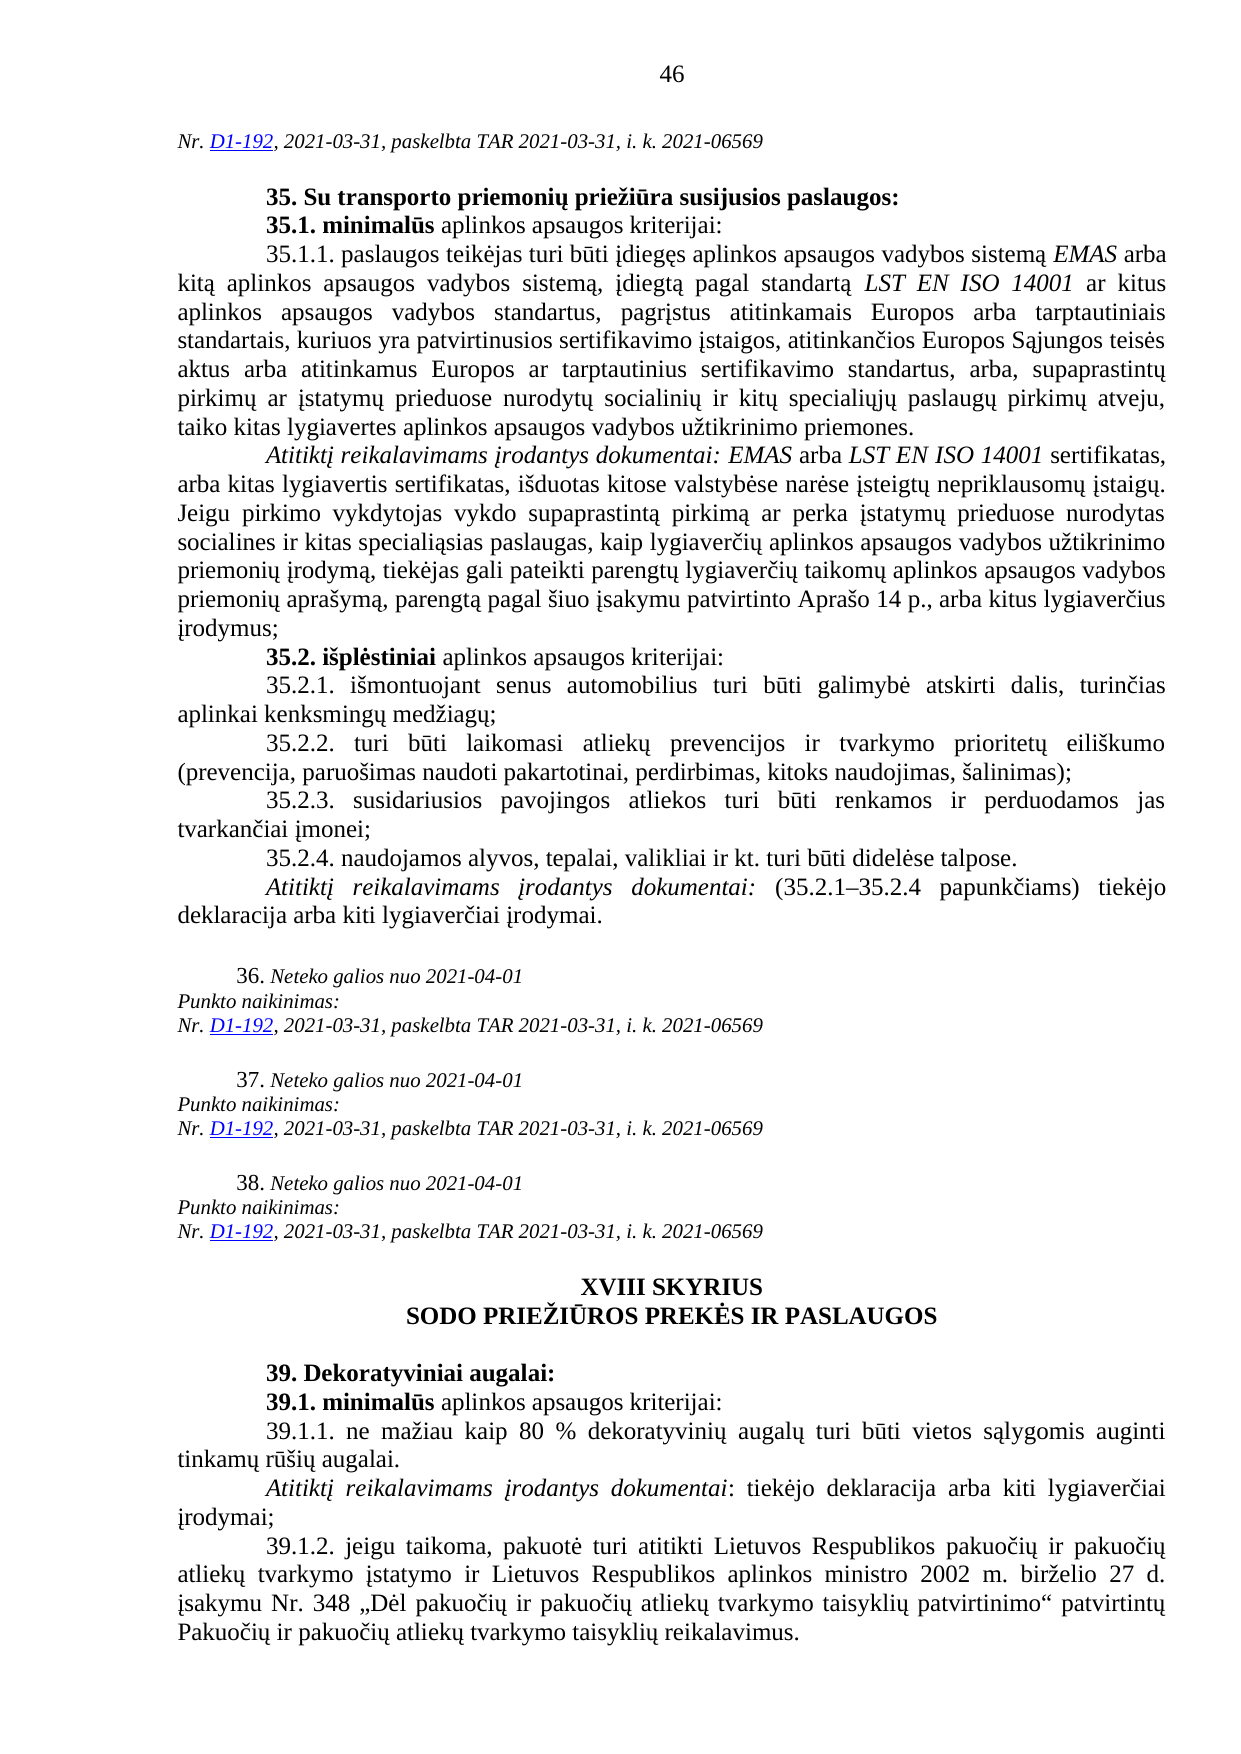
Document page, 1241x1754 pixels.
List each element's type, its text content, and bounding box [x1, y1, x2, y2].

text Punkto naikinimas: [177, 1195, 1166, 1219]
text 35.2.1. išmontuojant senus automobilius turi būti galimybė atskirti dalis, turinčias aplinkai kenksmingų medžiagų; [177, 671, 1166, 728]
text 39.1. minimalūs aplinkos apsaugos kriterijai: [177, 1387, 1166, 1416]
text Nr. D1-192, 2021-03-31, paskelbta TAR 2021-03-31, i. k. 2021-06569 [177, 1013, 1166, 1037]
text 35.2. išplėstiniai aplinkos apsaugos kriterijai: [177, 642, 1166, 671]
text 35.2.2. turi būti laikomasi atliekų prevencijos ir tvarkymo prioritetų eiliškumo (prevencija, paruošimas naudoti pakartotinai, perdirbimas, kitoks naudojimas, šalinimas); [177, 728, 1166, 786]
text Atitiktį reikalavimams įrodantys dokumentai: EMAS arba LST EN ISO 14001 sertifikatas, arba kitas lygiavertis sertifikatas, išduotas kitose valstybėse narėse įsteigtų nepriklausomų įstaigų. Jeigu pirkimo vykdytojas vykdo supaprastintą pirkimą ar perka įstatymų prieduose nurodytas socialines ir kitas specialiąsias paslaugas, kaip lygiaverčių aplinkos apsaugos vadybos užtikrinimo priemonių įrodymą, tiekėjas gali pateikti parengtų lygiaverčių taikomų aplinkos apsaugos vadybos priemonių aprašymą, parengtą pagal šiuo įsakymu patvirtinto Aprašo 14 p., arba kitus lygiaverčius įrodymus; [177, 441, 1166, 642]
subtitle 35. Su transporto priemonių priežiūra susijusios paslaugos: [177, 182, 1166, 211]
text Nr. D1-192, 2021-03-31, paskelbta TAR 2021-03-31, i. k. 2021-06569 [177, 1116, 1166, 1140]
text 39.1.2. jeigu taikoma, pakuotė turi atitikti Lietuvos Respublikos pakuočių ir pakuočių atliekų tvarkymo įstatymo ir Lietuvos Respublikos aplinkos ministro 2002 m. birželio 27 d. įsakymu Nr. 348 „Dėl pakuočių ir pakuočių atliekų tvarkymo taisyklių patvirtinimo“ patvirtintų Pakuočių ir pakuočių atliekų tvarkymo taisyklių reikalavimus. [177, 1531, 1166, 1646]
text Atitiktį reikalavimams įrodantys dokumentai: (35.2.1–35.2.4 papunkčiams) tiekėjo deklaracija arba kiti lygiaverčiai įrodymai. [177, 872, 1166, 929]
text Nr. D1-192, 2021-03-31, paskelbta TAR 2021-03-31, i. k. 2021-06569 [177, 129, 1166, 153]
text 37. Neteko galios nuo 2021-04-01 [177, 1066, 1166, 1092]
text Punkto naikinimas: [177, 989, 1166, 1013]
subtitle 39. Dekoratyviniai augalai: [177, 1358, 1166, 1387]
text 38. Neteko galios nuo 2021-04-01 [177, 1169, 1166, 1195]
text 35.2.4. naudojamos alyvos, tepalai, valikliai ir kt. turi būti didelėse talpose. [177, 843, 1166, 872]
text 35.1. minimalūs aplinkos apsaugos kriterijai: [177, 211, 1166, 239]
text Atitiktį reikalavimams įrodantys dokumentai: tiekėjo deklaracija arba kiti lygiaverčiai įrodymai; [177, 1473, 1166, 1531]
text 39.1.1. ne mažiau kaip 80 % dekoratyvinių augalų turi būti vietos sąlygomis auginti tinkamų rūšių augalai. [177, 1416, 1166, 1473]
text Nr. D1-192, 2021-03-31, paskelbta TAR 2021-03-31, i. k. 2021-06569 [177, 1219, 1166, 1243]
text 35.1.1. paslaugos teikėjas turi būti įdiegęs aplinkos apsaugos vadybos sistemą EMAS arba kitą aplinkos apsaugos vadybos sistemą, įdiegtą pagal standartą LST EN ISO 14001 ar kitus aplinkos apsaugos vadybos standartus, pagrįstus atitinkamais Europos arba tarptautiniais standartais, kuriuos yra patvirtinusios sertifikavimo įstaigos, atitinkančios Europos Sąjungos teisės aktus arba atitinkamus Europos ar tarptautinius sertifikavimo standartus, arba, supaprastintų pirkimų ar įstatymų prieduose nurodytų socialinių ir kitų specialiųjų paslaugų pirkimų atveju, taiko kitas lygiavertes aplinkos apsaugos vadybos užtikrinimo priemones. [177, 239, 1166, 441]
text SODO PRIEŽIŪROS PREKĖS IR PASLAUGOS [177, 1301, 1166, 1329]
text 36. Neteko galios nuo 2021-04-01 [177, 962, 1166, 989]
text Punkto naikinimas: [177, 1092, 1166, 1116]
text XVIII SKYRIUS [177, 1272, 1166, 1301]
text 35.2.3. susidariusios pavojingos atliekos turi būti renkamos ir perduodamos jas tvarkančiai įmonei; [177, 786, 1166, 843]
